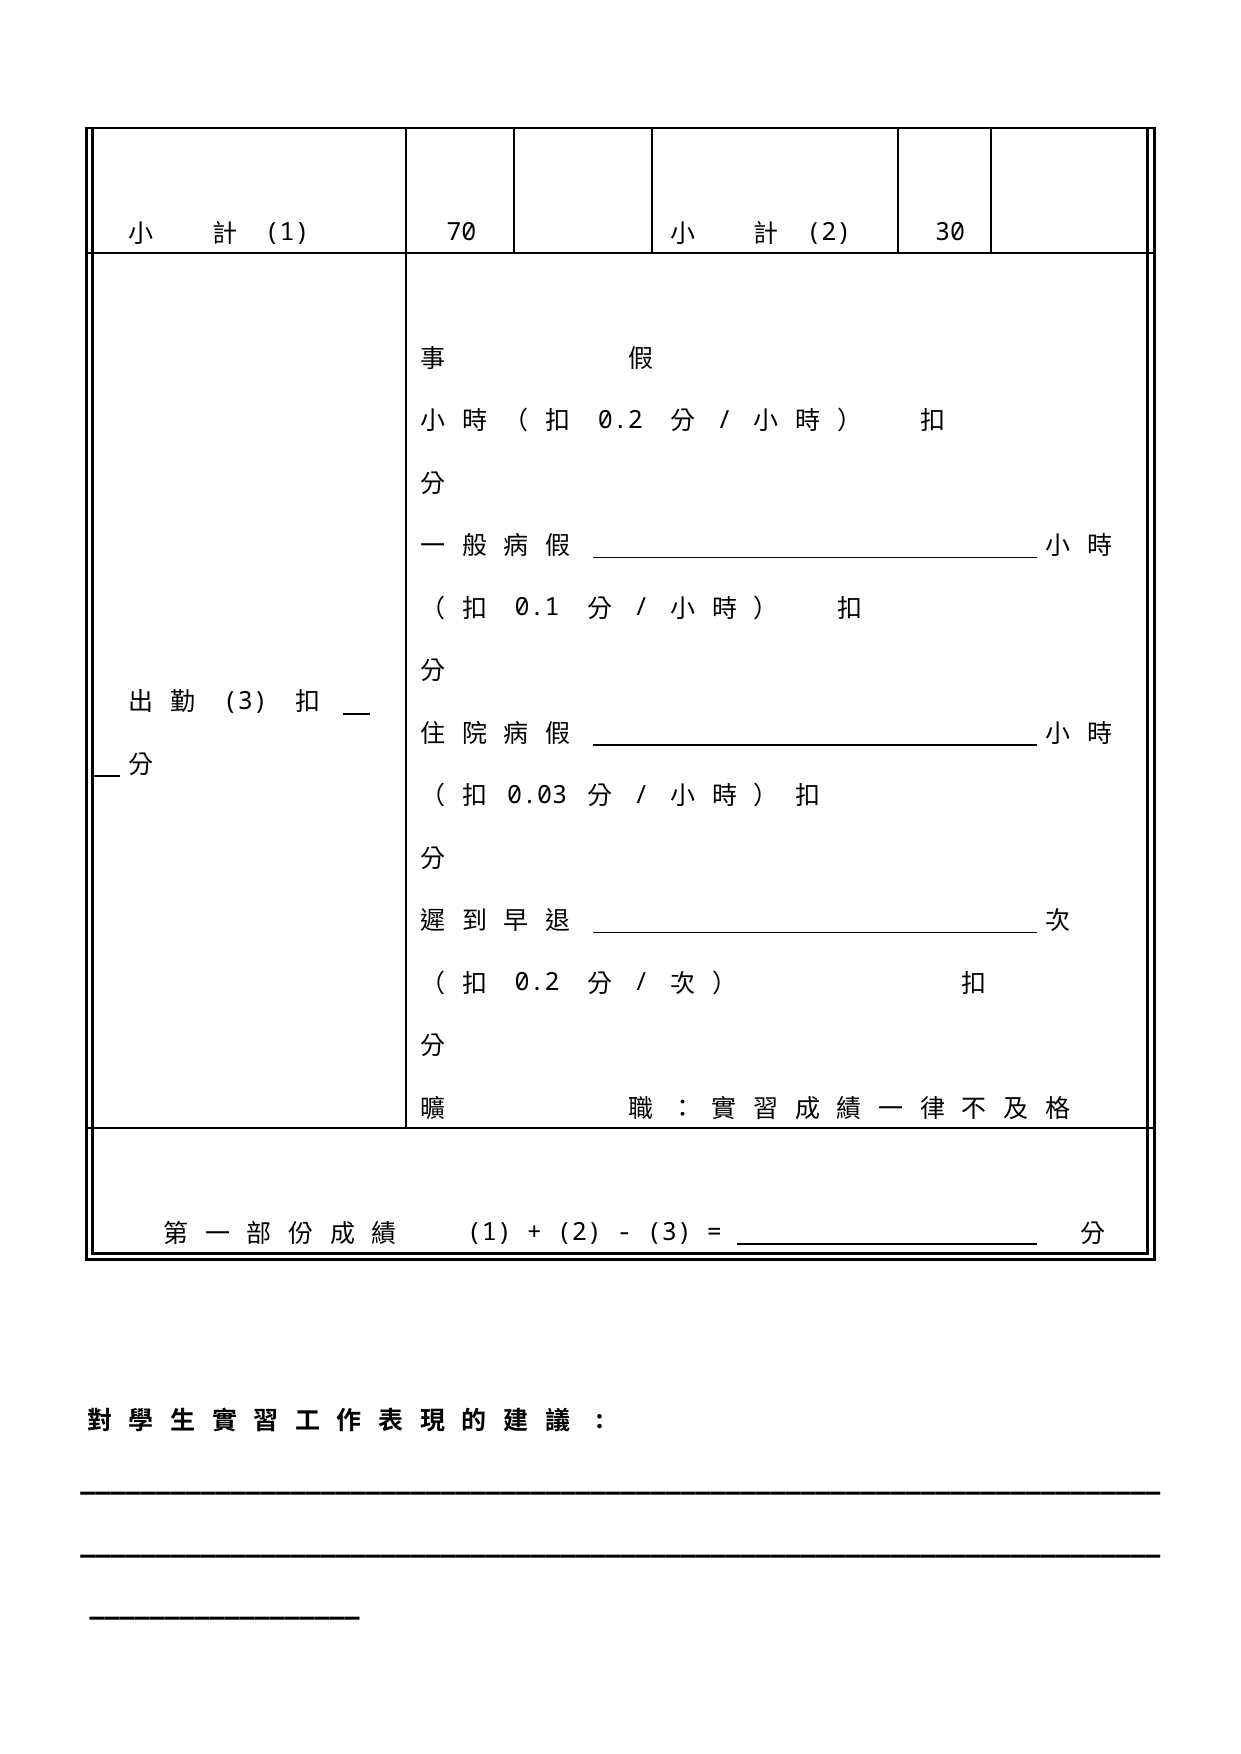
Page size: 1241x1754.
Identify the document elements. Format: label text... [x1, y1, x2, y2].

table_cell [992, 129, 1146, 252]
table_cell 30 [899, 129, 990, 252]
text __________________________________________________________________________________________________________________________________________________________________ [78, 1439, 1162, 1627]
table_cell 70 [407, 129, 513, 252]
table_cell [515, 129, 651, 252]
table_cell 事 假 小時（扣0.2分/小時） 扣 分 一般病假 小時（扣0.1分/小時） 扣 分 住院病假 小時（扣0.03分/小時）扣 分 遲到早退 次（扣0.2分/次） 扣 分 曠 職：實習成績一律不及格 [407, 254, 1146, 1127]
table_cell 第一部份成績 (1) + (2) - (3) = 分 [94, 1129, 1146, 1252]
table_cell 小 計(2) [653, 129, 897, 252]
text 對學生實習工作表現的建議: [78, 1377, 1162, 1439]
table_cell 出勤(3)扣 分 [94, 254, 405, 1127]
table_cell 小 計(1) [94, 129, 405, 252]
